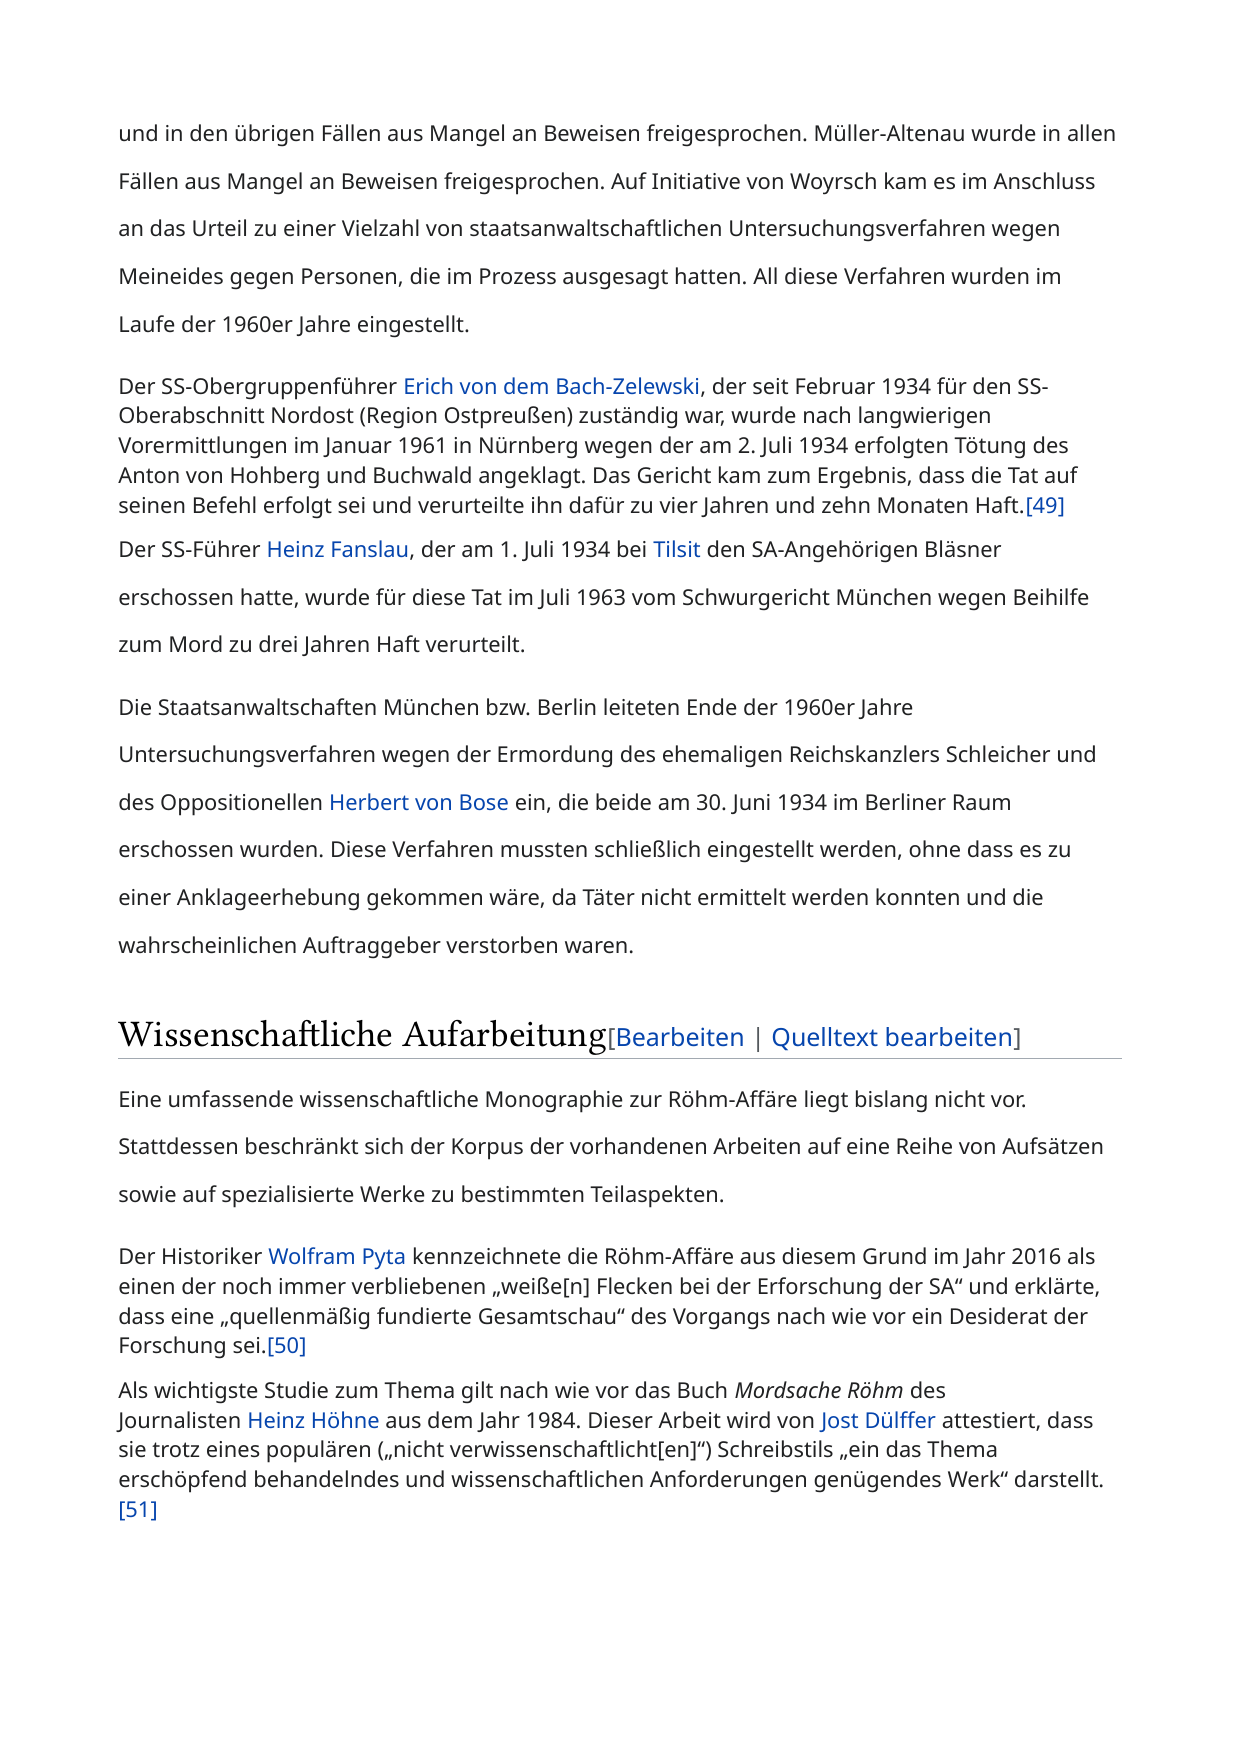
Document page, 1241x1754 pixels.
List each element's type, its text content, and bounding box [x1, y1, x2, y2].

text Die Staatsanwaltschaften München bzw. Berlin leiteten Ende der 1960er Jahre Untersuchungsverfahren wegen der Ermordung des ehemaligen Reichskanzlers Schleicher und des Oppositionellen Herbert von Bose ein, die beide am 30. Juni 1934 im Berliner Raum erschossen wurden. Diese Verfahren mussten schließlich eingestellt werden, ohne dass es zu einer Anklageerhebung gekommen wäre, da Täter nicht ermittelt werden konnten und die wahrscheinlichen Auftraggeber verstorben waren. [118, 692, 1122, 959]
text Eine umfassende wissenschaftliche Monographie zur Röhm-Affäre liegt bislang nicht vor. Stattdessen beschränkt sich der Korpus der vorhandenen Arbeiten auf eine Reihe von Aufsätzen sowie auf spezialisierte Werke zu bestimmten Teilaspekten. [118, 1084, 1122, 1209]
text Als wichtigste Studie zum Thema gilt nach wie vor das Buch Mordsache Röhm des Journalisten Heinz Höhne aus dem Jahr 1984. Dieser Arbeit wird von Jost Dülffer attestiert, dass sie trotz eines populären („nicht verwissenschaftlicht[en]“) Schreibstils „ein das Thema erschöpfend behandelndes und wissenschaftlichen Anforderungen genügendes Werk“ darstellt.[51] [118, 1375, 1122, 1524]
text Der SS-Führer Heinz Fanslau, der am 1. Juli 1934 bei Tilsit den SA-Angehörigen Bläsner erschossen hatte, wurde für diese Tat im Juli 1963 vom Schwurgericht München wegen Beihilfe zum Mord zu drei Jahren Haft verurteilt. [118, 534, 1122, 659]
subtitle Wissenschaftliche Aufarbeitung[Bearbeiten | Quelltext bearbeiten] [118, 1013, 1122, 1058]
text Der SS-Obergruppenführer Erich von dem Bach-Zelewski, der seit Februar 1934 für den SS-Oberabschnitt Nordost (Region Ostpreußen) zuständig war, wurde nach langwierigen Vorermittlungen im Januar 1961 in Nürnberg wegen der am 2. Juli 1934 erfolgten Tötung des Anton von Hohberg und Buchwald angeklagt. Das Gericht kam zum Ergebnis, dass die Tat auf seinen Befehl erfolgt sei und verurteilte ihn dafür zu vier Jahren und zehn Monaten Haft.[49] [118, 371, 1122, 520]
text Der Historiker Wolfram Pyta kennzeichnete die Röhm-Affäre aus diesem Grund im Jahr 2016 als einen der noch immer verbliebenen „weiße[n] Flecken bei der Erforschung der SA“ und erklärte, dass eine „quellenmäßig fundierte Gesamtschau“ des Vorgangs nach wie vor ein Desiderat der Forschung sei.[50] [118, 1241, 1122, 1360]
text und in den übrigen Fällen aus Mangel an Beweisen freigesprochen. Müller-Altenau wurde in allen Fällen aus Mangel an Beweisen freigesprochen. Auf Initiative von Woyrsch kam es im Anschluss an das Urteil zu einer Vielzahl von staatsanwaltschaftlichen Untersuchungsverfahren wegen Meineides gegen Personen, die im Prozess ausgesagt hatten. All diese Verfahren wurden im Laufe der 1960er Jahre eingestellt. [118, 118, 1122, 338]
